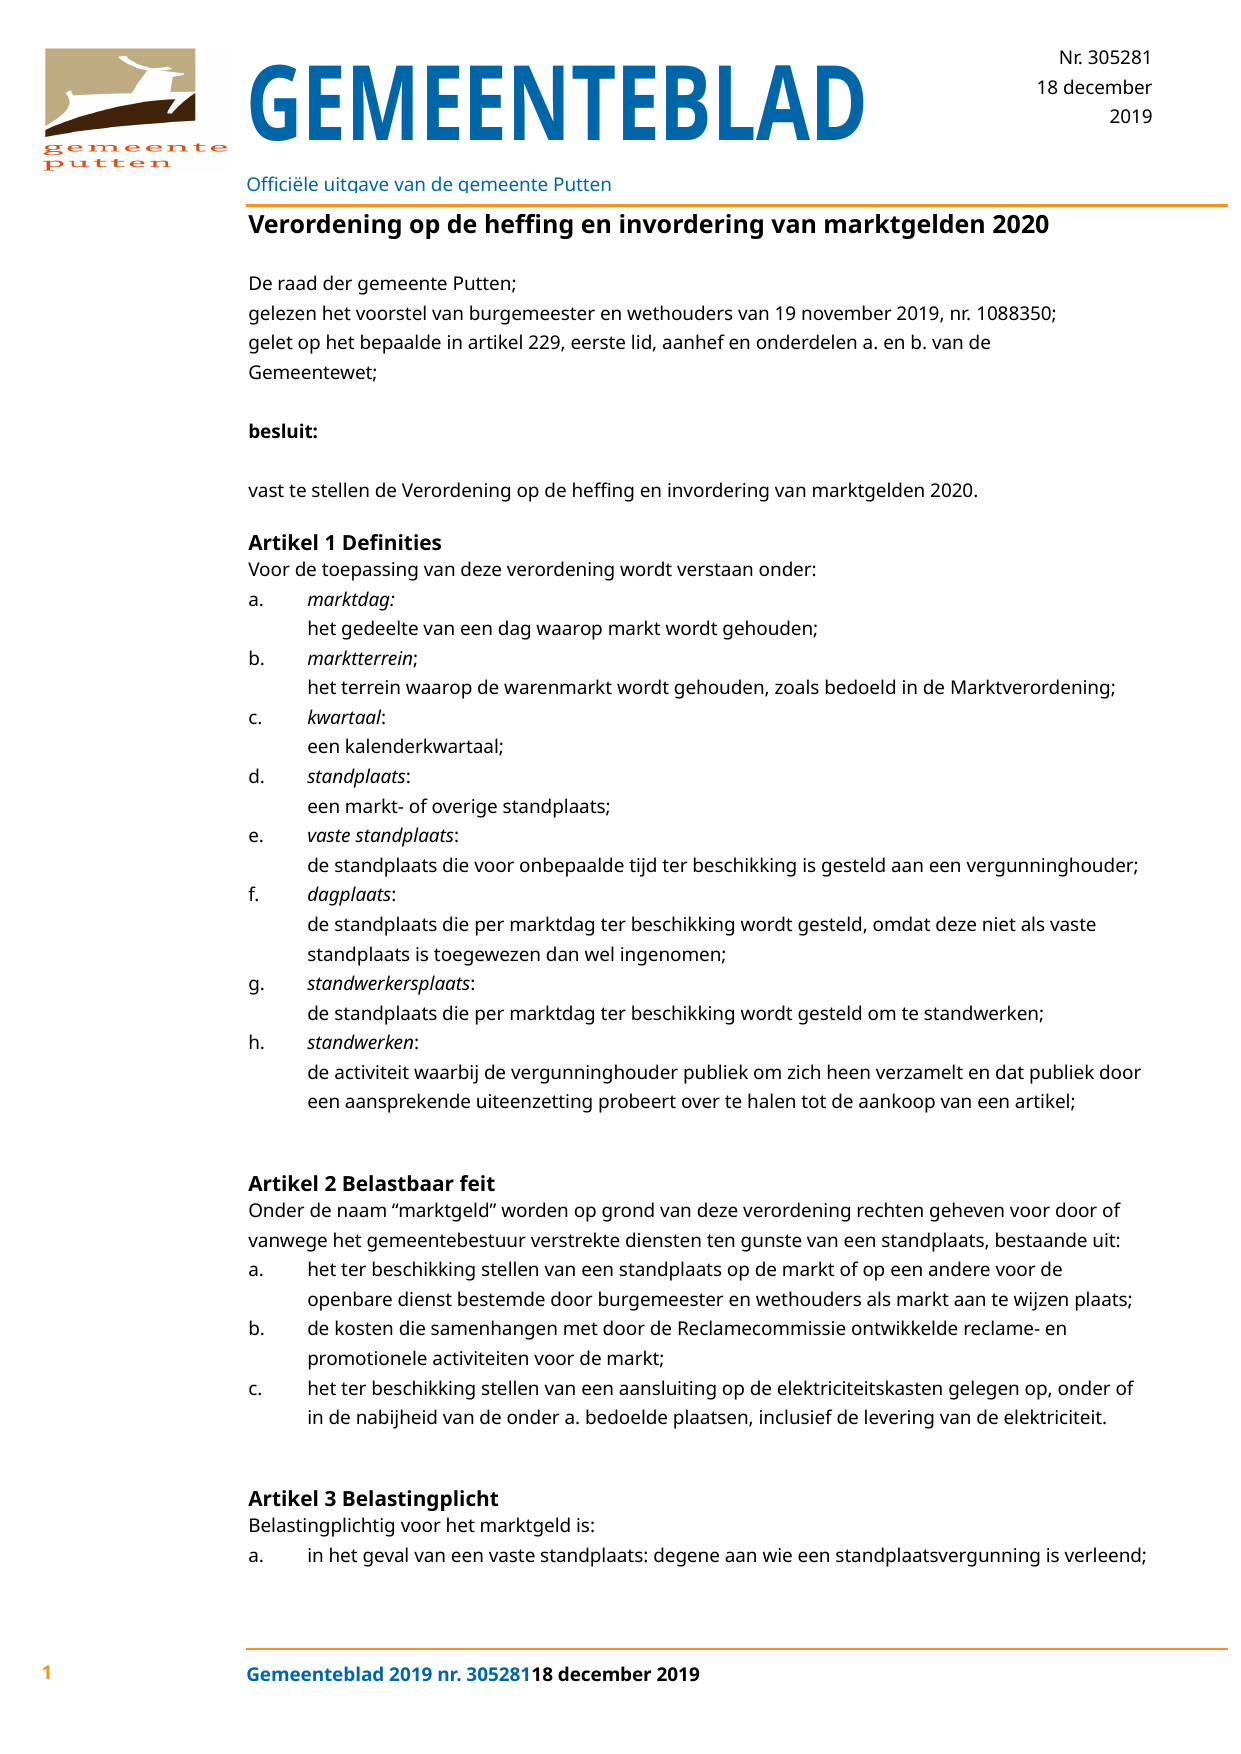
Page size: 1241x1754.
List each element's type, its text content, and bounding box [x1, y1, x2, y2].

text De raad der gemeente Putten; [248, 270, 1152, 296]
text Onder de naam “marktgeld” worden op grond van deze verordening rechten geheven voor door of vanwege het gemeentebestuur verstrekte diensten ten gunste van een standplaats, bestaande uit: [248, 1197, 1152, 1252]
text Voor de toepassing van deze verordening wordt verstaan onder: [248, 556, 1152, 582]
list standwerken: [248, 1029, 1152, 1055]
list marktterrein; [248, 645, 1152, 671]
list het ter beschikking stellen van een standplaats op de markt of op een andere voor de openbare dienst bestemde door burgemeester en wethouders als markt aan te wijzen plaats; [248, 1256, 1152, 1312]
list een kalenderkwartaal; [248, 734, 1152, 759]
list een markt- of overige standplaats; [248, 793, 1152, 819]
text Artikel 2 Belastbaar feit [248, 1169, 1152, 1197]
list het terrein waarop de warenmarkt wordt gehouden, zoals bedoeld in de Marktverordening; [248, 674, 1152, 700]
list de activiteit waarbij de vergunninghouder publiek om zich heen verzamelt en dat publiek door een aansprekende uiteenzetting probeert over te halen tot de aankoop van een artikel; [248, 1059, 1152, 1114]
list vaste standplaats: [248, 822, 1152, 848]
list standplaats: [248, 763, 1152, 789]
text besluit: [248, 418, 1152, 444]
text Belastingplichtig voor het marktgeld is: [248, 1513, 1152, 1538]
text gelet op het bepaalde in artikel 229, eerste lid, aanhef en onderdelen a. en b. van de [248, 329, 1152, 355]
text vast te stellen de Verordening op de heffing en invordering van marktgelden 2020. [248, 477, 1152, 503]
list de standplaats die per marktdag ter beschikking wordt gesteld, omdat deze niet als vaste standplaats is toegewezen dan wel ingenomen; [248, 911, 1152, 967]
list het gedeelte van een dag waarop markt wordt gehouden; [248, 615, 1152, 641]
text Artikel 1 Definities [248, 528, 1152, 556]
list kwartaal: [248, 704, 1152, 730]
list de kosten die samenhangen met door de Reclamecommissie ontwikkelde reclame- en promotionele activiteiten voor de markt; [248, 1316, 1152, 1371]
text Verordening op de heffing en invordering van marktgelden 2020 [248, 207, 1152, 241]
text gelezen het voorstel van burgemeester en wethouders van 19 november 2019, nr. 1088350; [248, 300, 1152, 326]
list marktdag: [248, 586, 1152, 612]
list de standplaats die voor onbepaalde tijd ter beschikking is gesteld aan een vergunninghouder; [248, 852, 1152, 878]
picture [41, 47, 231, 172]
list in het geval van een vaste standplaats: degene aan wie een standplaatsvergunning is verleend; [248, 1542, 1152, 1568]
list het ter beschikking stellen van een aansluiting op de elektriciteitskasten gelegen op, onder of in de nabijheid van de onder a. bedoelde plaatsen, inclusief de levering van de elektriciteit. [248, 1375, 1152, 1430]
text Artikel 3 Belastingplicht [248, 1484, 1152, 1513]
list standwerkersplaats: [248, 970, 1152, 996]
list de standplaats die per marktdag ter beschikking wordt gesteld om te standwerken; [248, 1000, 1152, 1026]
list dagplaats: [248, 882, 1152, 907]
text Gemeentewet; [248, 359, 1152, 385]
